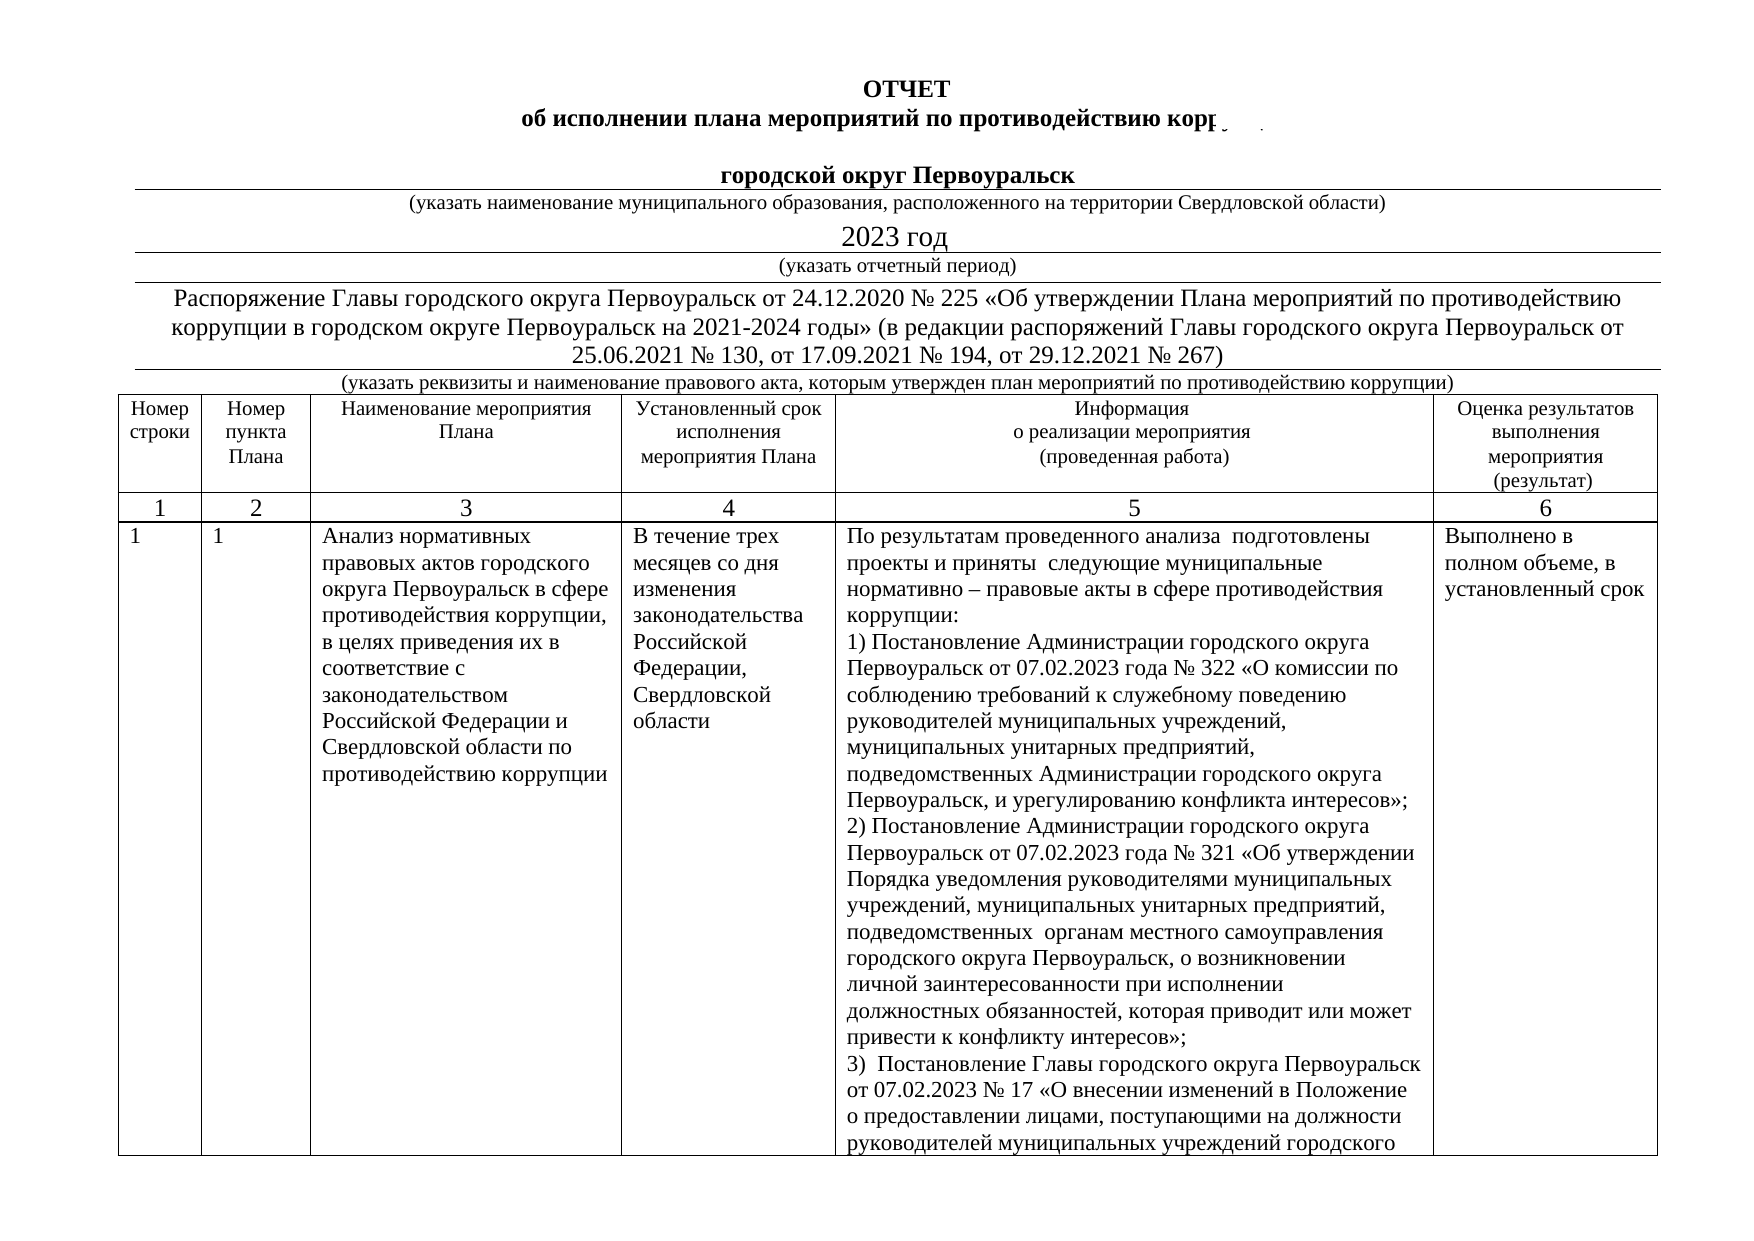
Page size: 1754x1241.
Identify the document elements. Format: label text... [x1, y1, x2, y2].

table_cell 4 [622, 493, 835, 521]
table_cell (указать отчетный период) [135, 253, 1661, 282]
table_header городской округ Первоуральск [135, 160, 1661, 189]
table_cell 1 [119, 493, 201, 521]
table_cell [118, 219, 134, 252]
table_cell [1658, 492, 1663, 521]
text ОТЧЕТ [118, 19, 1695, 129]
table_cell В течение трех месяцев со дня изменения законодательства Российской Федерации, Свердловской области [622, 523, 835, 1155]
table_cell Анализ нормативных правовых актов городского округа Первоуральск в сфере противодействия коррупции, в целях приведения их в соответствие с законодательством Российской Федерации и Свердловской области по противодействию коррупции [311, 523, 621, 1155]
title об исполнении плана мероприятий по противодействию коррупции [1226, 103, 1695, 131]
table_cell Наименование мероприятия Плана [311, 395, 621, 492]
table_cell 2023 год [135, 219, 1661, 252]
table_cell 3 [311, 493, 621, 521]
table_cell (указать реквизиты и наименование правового акта, которым утвержден план мероприятий по противодействию коррупции) [135, 370, 1661, 394]
table_cell 1 [202, 523, 310, 1155]
table_cell [118, 189, 134, 219]
table_cell Установленный срок исполнения мероприятия Плана [622, 395, 835, 492]
table_cell [118, 369, 134, 394]
table_cell Номер пункта Плана [202, 395, 310, 492]
table_cell [118, 282, 134, 369]
table_cell 5 [836, 493, 1433, 521]
table_cell Номер строки [119, 395, 201, 492]
table_header [118, 160, 134, 189]
table_cell 1 [119, 523, 201, 1155]
table_cell Информация о реализации мероприятия (проведенная работа) [836, 395, 1433, 492]
table_cell (указать наименование муниципального образования, расположенного на территории Свердловской области) [135, 190, 1661, 219]
table_cell 2 [202, 493, 310, 521]
table_cell По результатам проведенного анализа подготовлены проекты и приняты следующие муниципальные нормативно – правовые акты в сфере противодействия коррупции: 1) Постановление Администрации городского округа Первоуральск от 07.02.2023 года № 322 «О комиссии по соблюдению требований к служебному поведению руководителей муниципальных учреждений, муниципальных унитарных предприятий, подведомственных Администрации городского округа Первоуральск, и урегулированию конфликта интересов»; 2) Постановление Администрации городского округа Первоуральск от 07.02.2023 года № 321 «Об утверждении Порядка уведомления руководителями муниципальных учреждений, муниципальных унитарных предприятий, подведомственных органам местного самоуправления городского округа Первоуральск, о возникновении личной заинтересованности при исполнении должностных обязанностей, которая приводит или может привести к конфликту интересов»; 3) Постановление Главы городского округа Первоуральск от 07.02.2023 № 17 «О внесении изменений в Положение о предоставлении лицами, поступающими на должности руководителей муниципальных учреждений городского [836, 523, 1433, 1155]
table_cell 6 [1434, 493, 1657, 521]
table_cell Оценка результатов выполнения мероприятия (результат) [1434, 395, 1657, 492]
table_cell [118, 252, 134, 282]
title об исполнении плана мероприятий по противодействию коррупции [118, 103, 1216, 131]
table_cell Распоряжение Главы городского округа Первоуральск от 24.12.2020 № 225 «Об утверждении Плана мероприятий по противодействию коррупции в городском округе Первоуральск на 2021-2024 годы» (в редакции распоряжений Главы городского округа Первоуральск от 25.06.2021 № 130, от 17.09.2021 № 194, от 29.12.2021 № 267) [135, 283, 1661, 369]
table_cell Выполнено в полном объеме, в установленный срок [1434, 523, 1657, 1155]
table_cell [1658, 521, 1663, 1155]
table_cell [1658, 394, 1663, 492]
